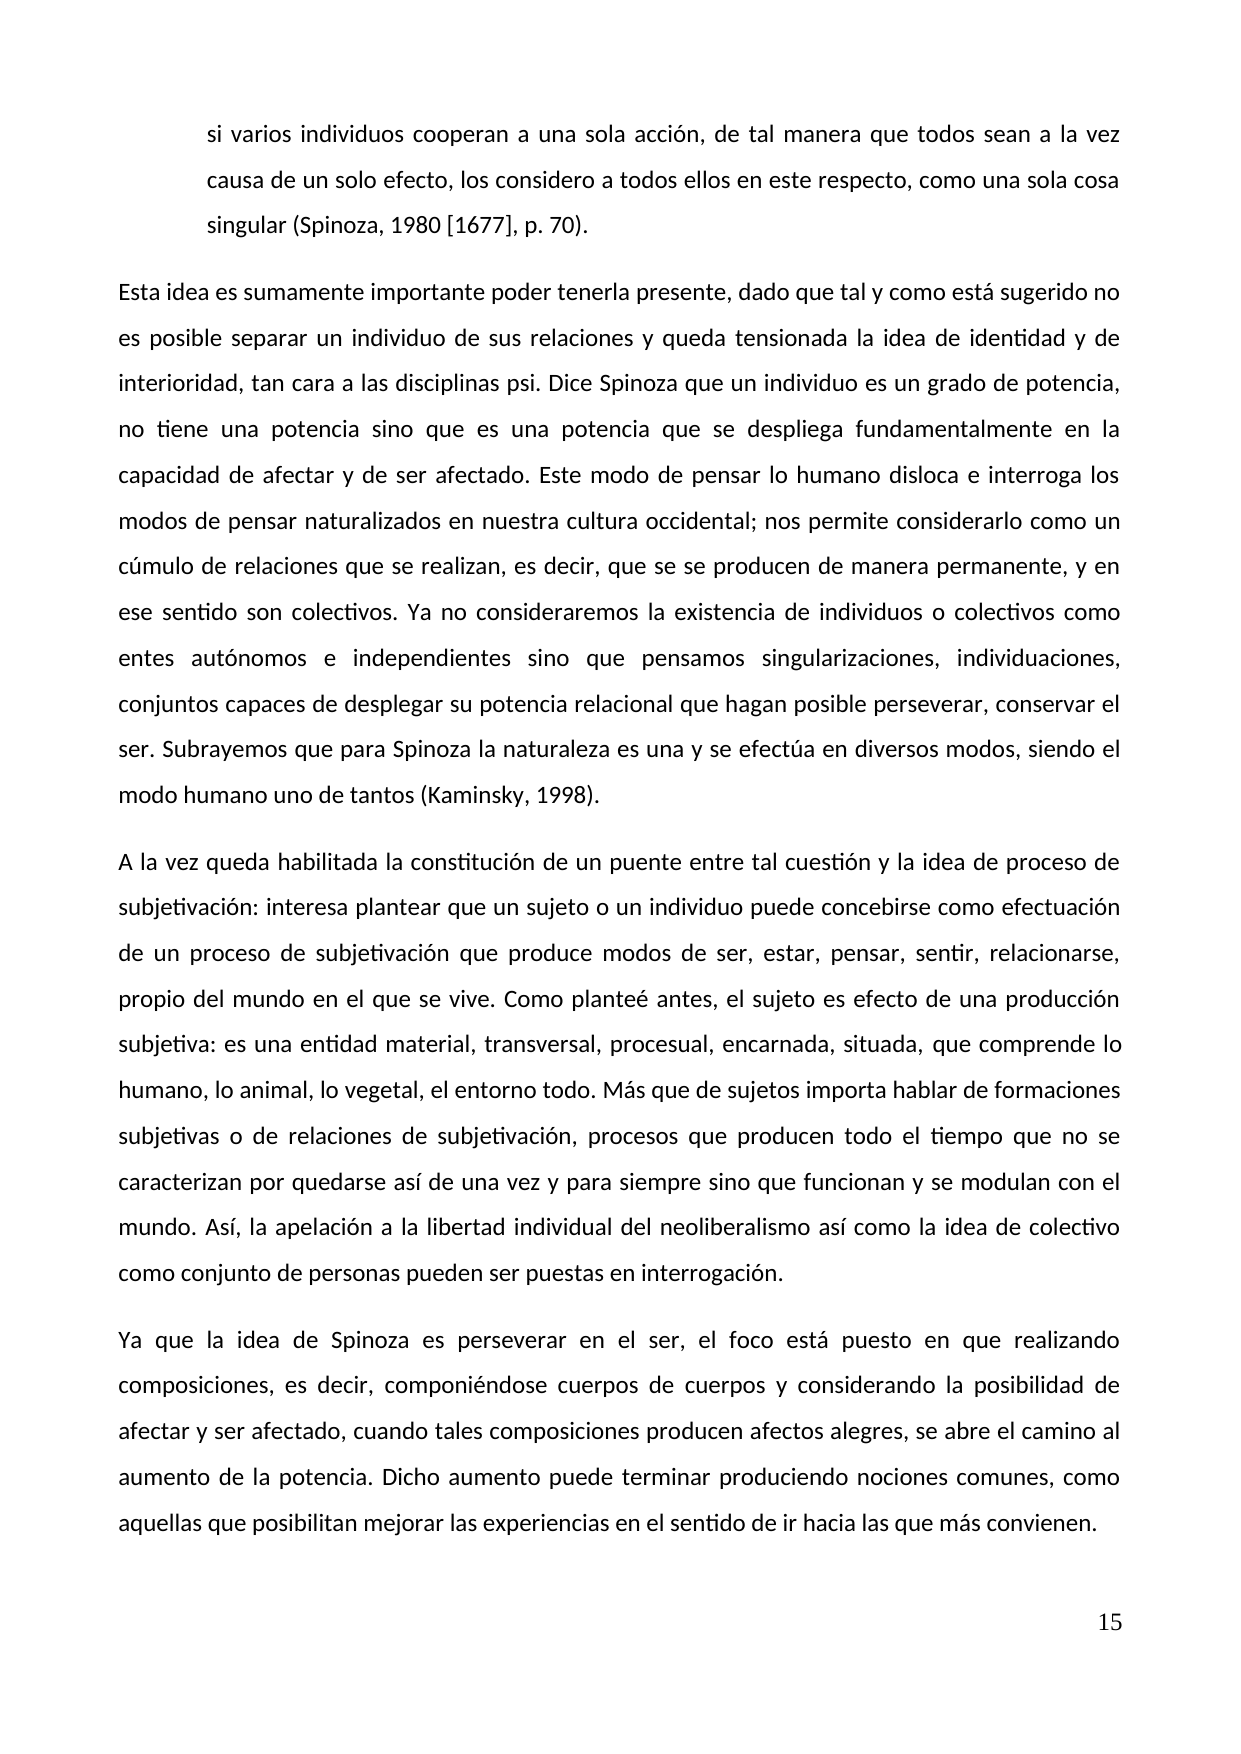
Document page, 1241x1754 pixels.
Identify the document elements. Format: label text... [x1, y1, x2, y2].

text Ya que la idea de Spinoza es perseverar en el ser, el foco está puesto en que realizando composiciones, es decir, componiéndose cuerpos de cuerpos y considerando la posibilidad de afectar y ser afectado, cuando tales composiciones producen afectos alegres, se abre el camino al aumento de la potencia. Dicho aumento puede terminar produciendo nociones comunes, como aquellas que posibilitan mejorar las experiencias en el sentido de ir hacia las que más convienen. [118, 1324, 1122, 1537]
text Esta idea es sumamente importante poder tenerla presente, dado que tal y como está sugerido no es posible separar un individuo de sus relaciones y queda tensionada la idea de identidad y de interioridad, tan cara a las disciplinas psi. Dice Spinoza que un individuo es un grado de potencia, no tiene una potencia sino que es una potencia que se despliega fundamentalmente en la capacidad de afectar y de ser afectado. Este modo de pensar lo humano disloca e interroga los modos de pensar naturalizados en nuestra cultura occidental; nos permite considerarlo como un cúmulo de relaciones que se realizan, es decir, que se se producen de manera permanente, y en ese sentido son colectivos. Ya no consideraremos la existencia de individuos o colectivos como entes autónomos e independientes sino que pensamos singularizaciones, individuaciones, conjuntos capaces de desplegar su potencia relacional que hagan posible perseverar, conservar el ser. Subrayemos que para Spinoza la naturaleza es una y se efectúa en diversos modos, siendo el modo humano uno de tantos (Kaminsky, 1998). [118, 276, 1122, 810]
text A la vez queda habilitada la constitución de un puente entre tal cuestión y la idea de proceso de subjetivación: interesa plantear que un sujeto o un individuo puede concebirse como efectuación de un proceso de subjetivación que produce modos de ser, estar, pensar, sentir, relacionarse, propio del mundo en el que se vive. Como planteé antes, el sujeto es efecto de una producción subjetiva: es una entidad material, transversal, procesual, encarnada, situada, que comprende lo humano, lo animal, lo vegetal, el entorno todo. Más que de sujetos importa hablar de formaciones subjetivas o de relaciones de subjetivación, procesos que producen todo el tiempo que no se caracterizan por quedarse así de una vez y para siempre sino que funcionan y se modulan con el mundo. Así, la apelación a la libertad individual del neoliberalismo así como la idea de colectivo como conjunto de personas pueden ser puestas en interrogación. [118, 846, 1122, 1288]
text si varios individuos cooperan a una sola acción, de tal manera que todos sean a la vez causa de un solo efecto, los considero a todos ellos en este respecto, como una sola cosa singular (Spinoza, 1980 [1677], p. 70). [207, 118, 1122, 240]
